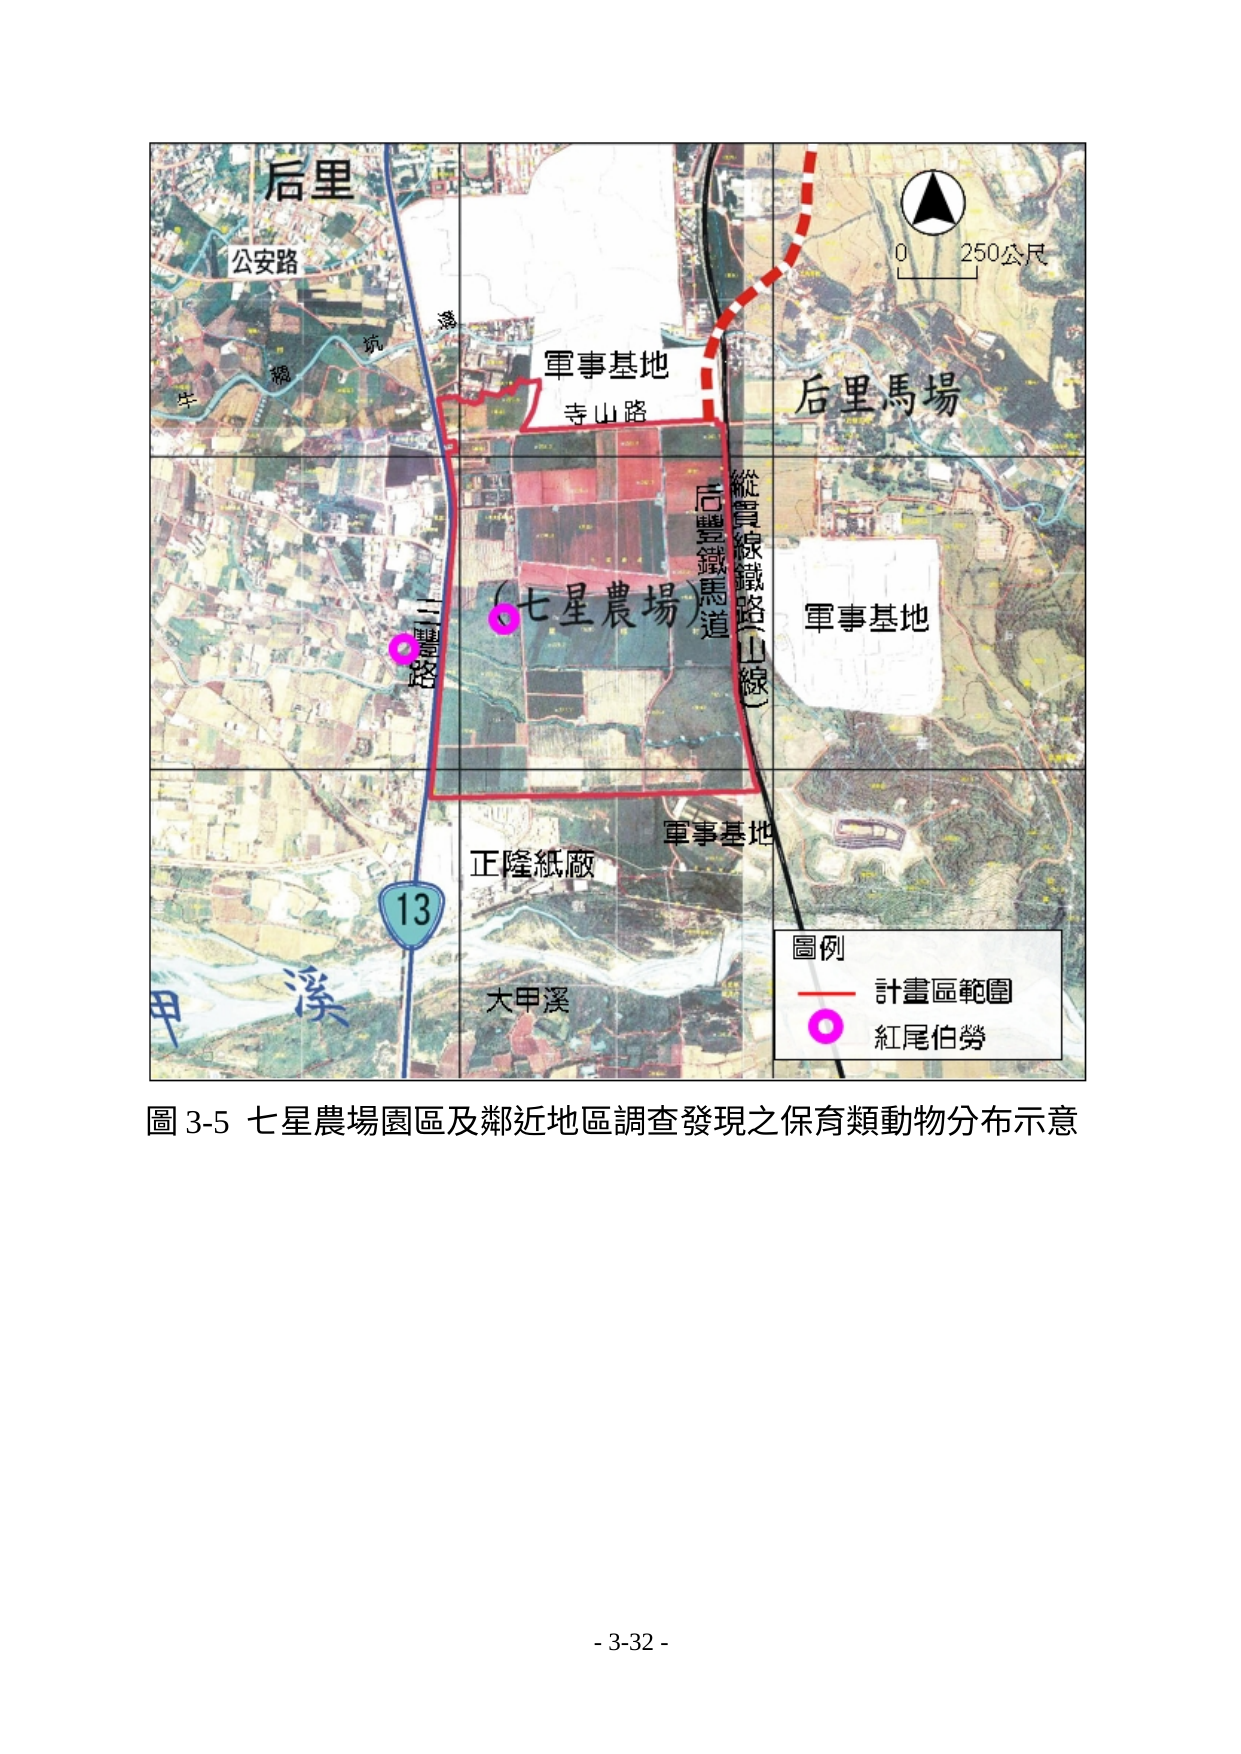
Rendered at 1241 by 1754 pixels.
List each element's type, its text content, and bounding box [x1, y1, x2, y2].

picture [148, 141, 1088, 1083]
text 圖3-5 七星農場園區及鄰近地區調查發現之保育類動物分布示意 [122, 1095, 1103, 1143]
